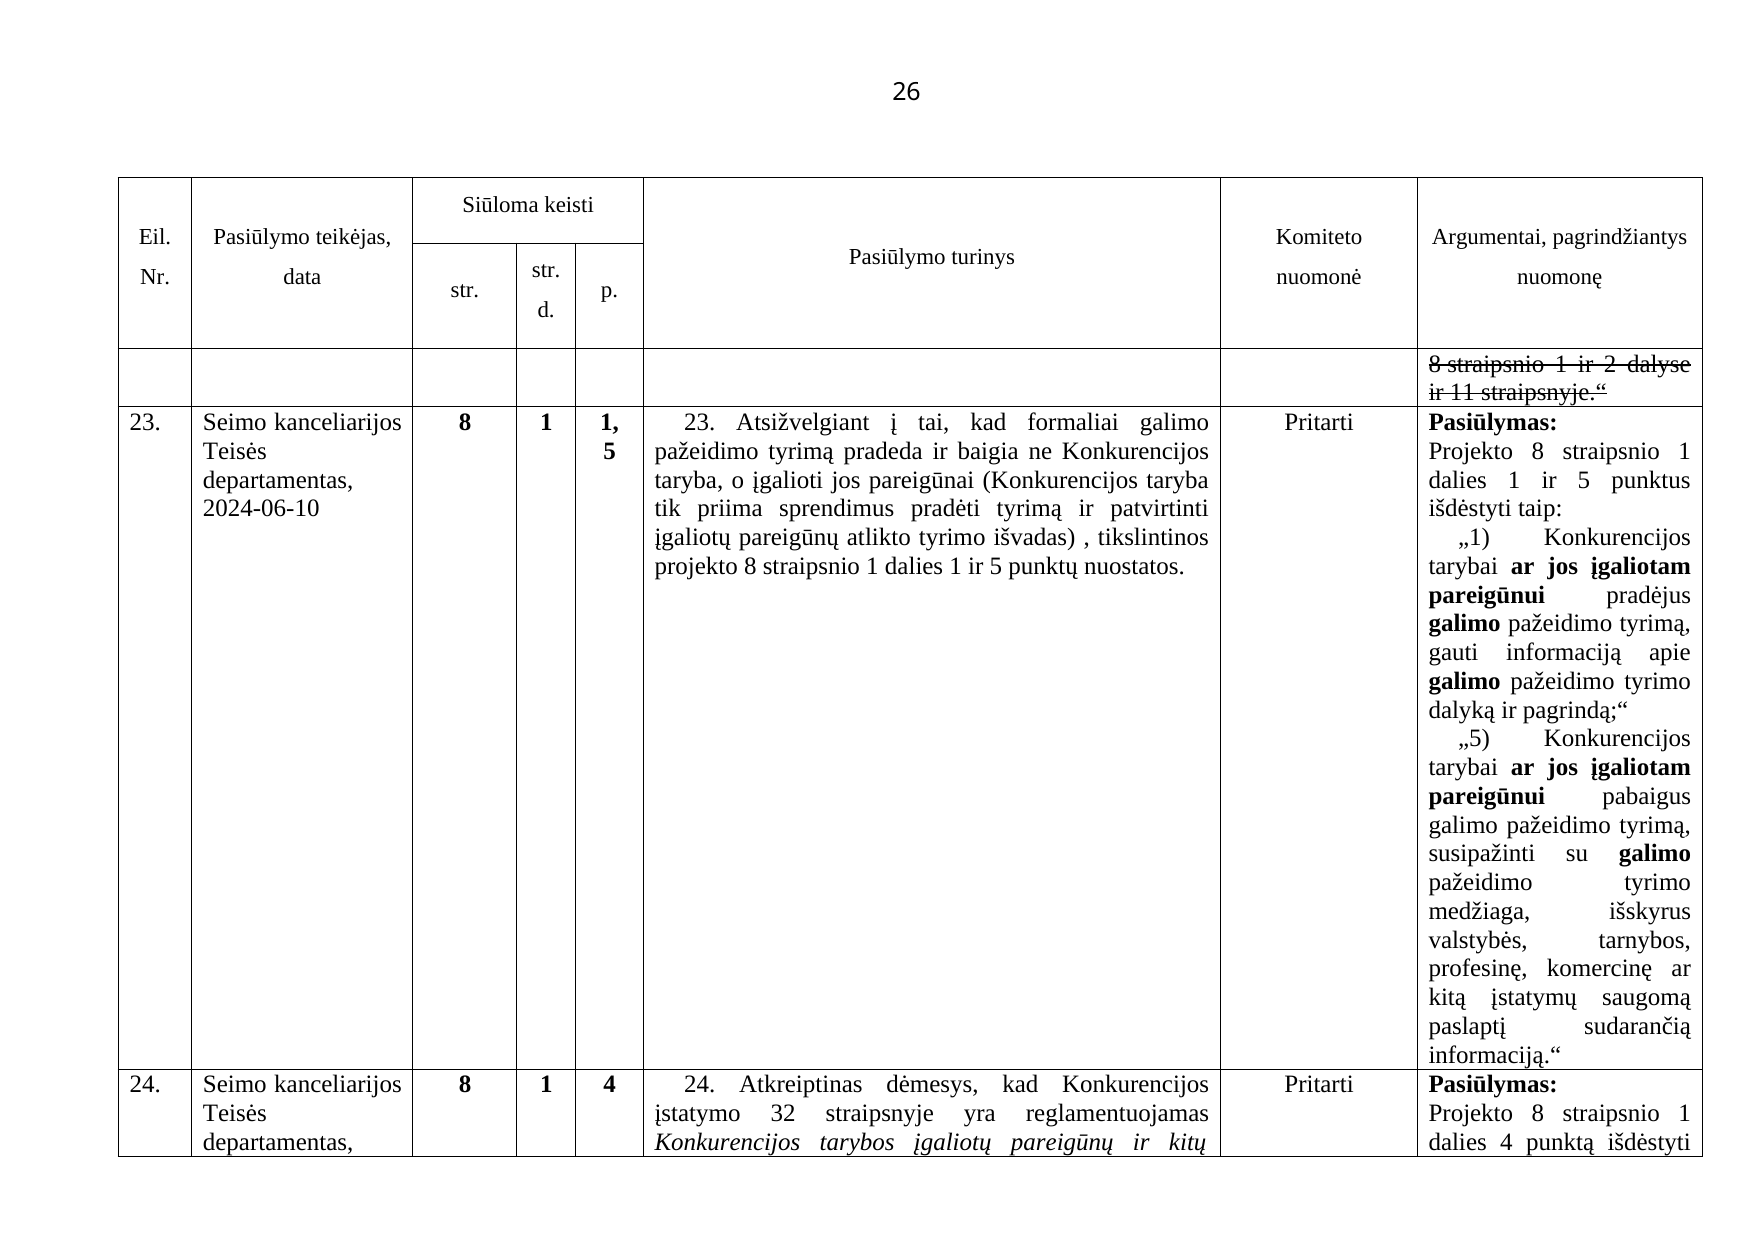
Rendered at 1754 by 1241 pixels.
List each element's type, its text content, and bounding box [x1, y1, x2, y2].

table_cell 23. Atsižvelgiant į tai, kad formaliai galimo pažeidimo tyrimą pradeda ir baigia ne Konkurencijos taryba, o įgalioti jos pareigūnai (Konkurencijos taryba tik priima sprendimus pradėti tyrimą ir patvirtinti įgaliotų pareigūnų atlikto tyrimo išvadas) , tikslintinos projekto 8 straipsnio 1 dalies 1 ir 5 punktų nuostatos. [644, 407, 1220, 1068]
table_cell p. [576, 244, 643, 348]
table_cell 4 [576, 1070, 643, 1156]
table_header Komiteto nuomonė [1221, 178, 1417, 348]
table_cell 1 [517, 1070, 575, 1156]
table_cell [517, 349, 575, 406]
table_cell Seimo kanceliarijos Teisės departamentas, [192, 1070, 412, 1156]
table_cell Pasiūlymas: Projekto 8 straipsnio 1 dalies 4 punktą išdėstyti [1418, 1070, 1702, 1156]
table_cell 1 [517, 407, 575, 1068]
table_cell 8 [413, 407, 516, 1068]
table_cell [644, 349, 1220, 406]
table_cell Pritarti [1221, 407, 1417, 1068]
table_header Pasiūlymo turinys [644, 178, 1220, 348]
table_cell 8 straipsnio 1 ir 2 dalyse ir 11 straipsnyje.“ [1418, 349, 1702, 406]
table_cell 23. [119, 407, 191, 1068]
table_cell [192, 349, 412, 406]
table_header Pasiūlymo teikėjas, data [192, 178, 412, 348]
table_header Argumentai, pagrindžiantys nuomonę [1418, 178, 1702, 348]
table_header Eil. Nr. [119, 178, 191, 348]
table_cell [119, 349, 191, 406]
table_cell 8 [413, 1070, 516, 1156]
table_cell 1, 5 [576, 407, 643, 1068]
table_header Siūloma keisti [413, 178, 643, 243]
table_cell Pasiūlymas: Projekto 8 straipsnio 1 dalies 1 ir 5 punktus išdėstyti taip: „1) Konkurencijos tarybai ar jos įgaliotam pareigūnui pradėjus galimo pažeidimo tyrimą, gauti informaciją apie galimo pažeidimo tyrimo dalyką ir pagrindą;“ „5) Konkurencijos tarybai ar jos įgaliotam pareigūnui pabaigus galimo pažeidimo tyrimą, susipažinti su galimo pažeidimo tyrimo medžiaga, išskyrus valstybės, tarnybos, profesinę, komercinę ar kitą įstatymų saugomą paslaptį sudarančią informaciją.“ [1418, 407, 1702, 1068]
table_cell [413, 349, 516, 406]
table_cell 24. [119, 1070, 191, 1156]
table_cell Seimo kanceliarijos Teisės departamentas, 2024-06-10 [192, 407, 412, 1068]
table_cell Pritarti [1221, 1070, 1417, 1156]
table_cell [1221, 349, 1417, 406]
table_cell [576, 349, 643, 406]
table_cell str. d. [517, 244, 575, 348]
table_cell 24. Atkreiptinas dėmesys, kad Konkurencijos įstatymo 32 straipsnyje yra reglamentuojamas Konkurencijos tarybos įgaliotų pareigūnų ir kitų [644, 1070, 1220, 1156]
table_cell str. [413, 244, 516, 348]
